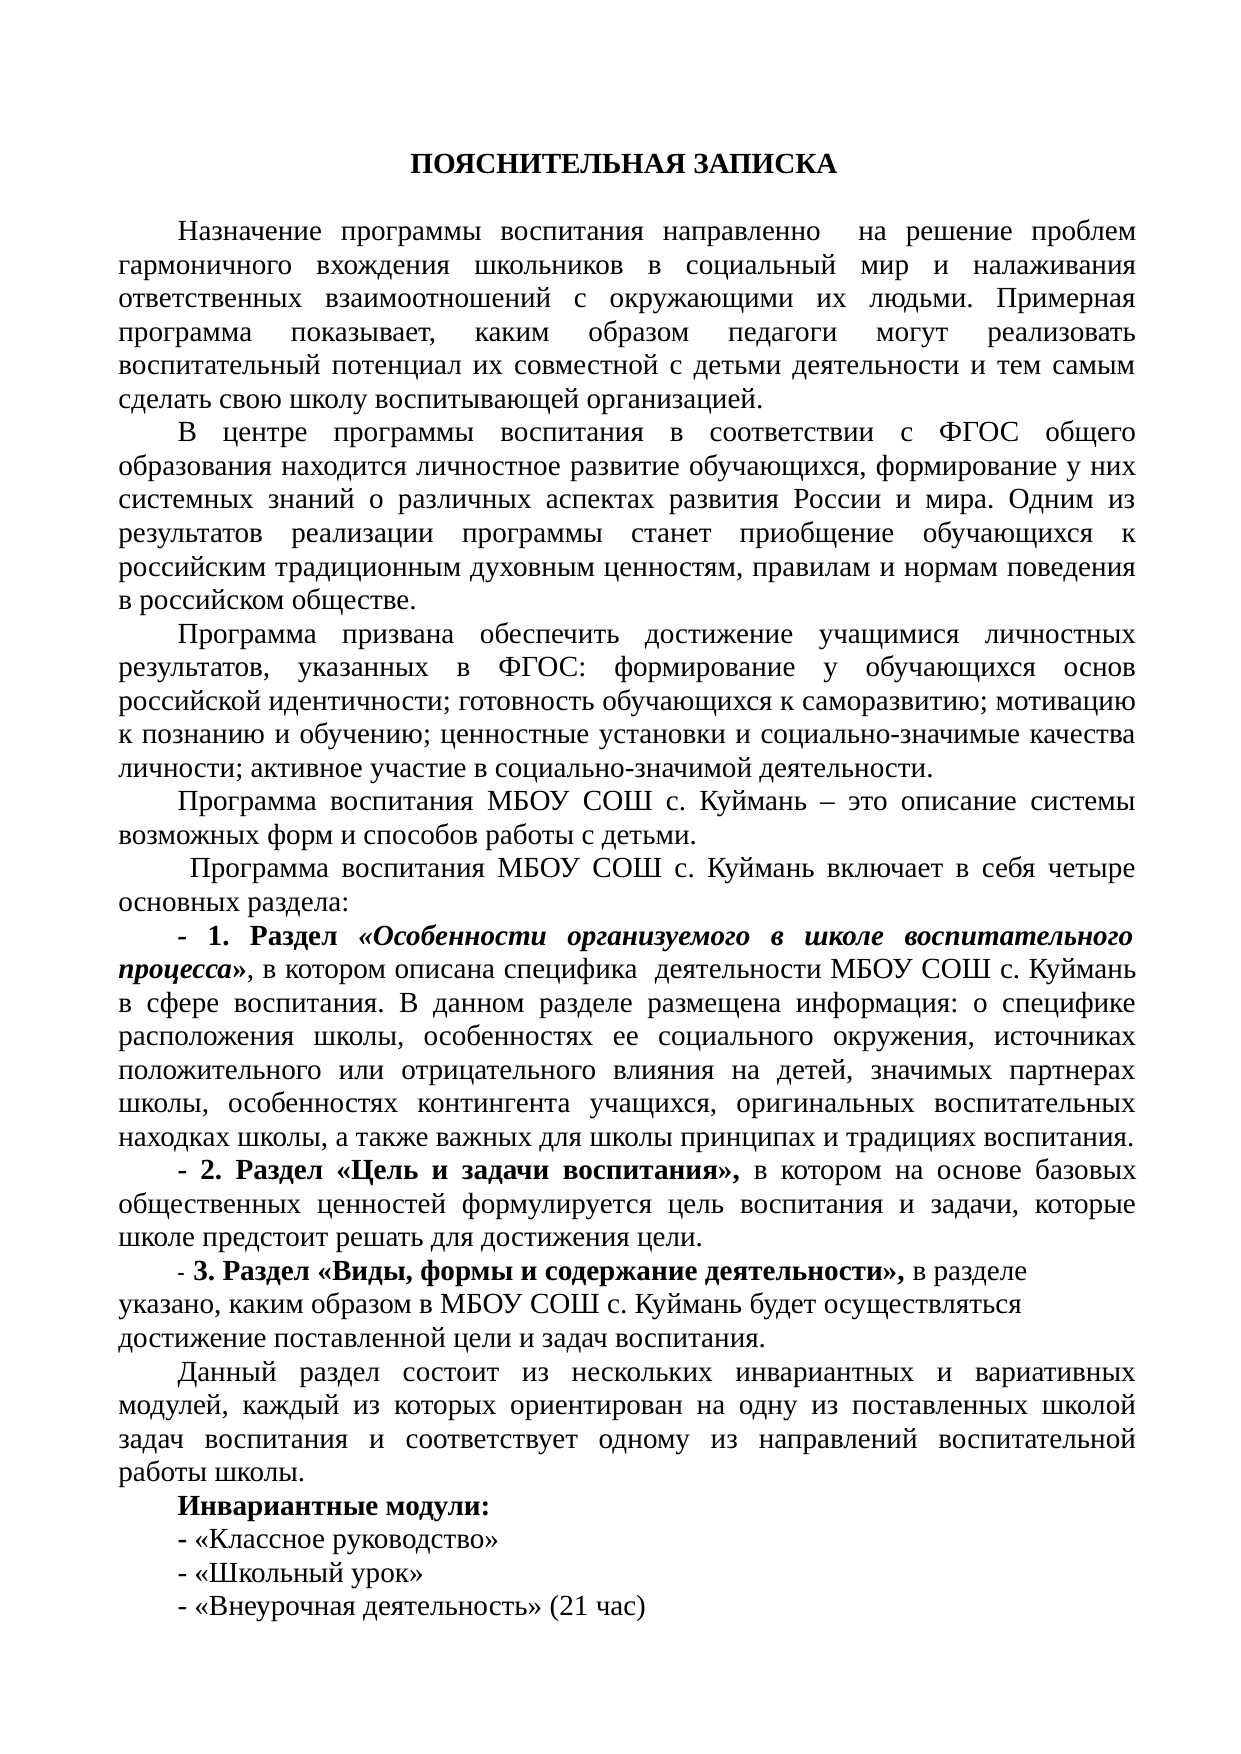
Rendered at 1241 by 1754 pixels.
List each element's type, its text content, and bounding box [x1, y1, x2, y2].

text - 1. Раздел «Особенности организуемого в школе воспитательного процесса», в котором описана специфика деятельности МБОУ СОШ с. Куймань в сфере воспитания. В данном разделе размещена информация: о специфике расположения школы, особенностях ее социального окружения, источниках положительного или отрицательного влияния на детей, значимых партнерах школы, особенностях контингента учащихся, оригинальных воспитательных находках школы, а также важных для школы принципах и традициях воспитания. [118, 918, 1137, 1152]
text - «Внеурочная деятельность» (21 час) [118, 1588, 1137, 1622]
text Назначение программы воспитания направленно на решение проблем гармоничного вхождения школьников в социальный мир и налаживания ответственных взаимоотношений с окружающими их людьми. Примерная программа показывает, каким образом педагоги могут реализовать воспитательный потенциал их совместной с детьми деятельности и тем самым сделать свою школу воспитывающей организацией. [118, 213, 1137, 414]
text Программа призвана обеспечить достижение учащимися личностных результатов, указанных в ФГОС: формирование у обучающихся основ российской идентичности; готовность обучающихся к саморазвитию; мотивацию к познанию и обучению; ценностные установки и социально-значимые качества личности; активное участие в социально-значимой деятельности. [118, 616, 1137, 783]
text Данный раздел состоит из нескольких инвариантных и вариативных модулей, каждый из которых ориентирован на одну из поставленных школой задач воспитания и соответствует одному из направлений воспитательной работы школы. [118, 1354, 1137, 1488]
text - 2. Раздел «Цель и задачи воспитания», в котором на основе базовых общественных ценностей формулируется цель воспитания и задачи, которые школе предстоит решать для достижения цели. [118, 1152, 1137, 1253]
text ПОЯСНИТЕЛЬНАЯ ЗАПИСКА [118, 146, 1137, 180]
text В центре программы воспитания в соответствии с ФГОС общего образования находится личностное развитие обучающихся, формирование у них системных знаний о различных аспектах развития России и мира. Одним из результатов реализации программы станет приобщение обучающихся к российским традиционным духовным ценностям, правилам и нормам поведения в российском обществе. [118, 414, 1137, 616]
text - «Классное руководство» [118, 1521, 1137, 1555]
text - «Школьный урок» [118, 1555, 1137, 1588]
list 3. Раздел «Виды, формы и содержание деятельности», в разделе указано, каким образом в МБОУ СОШ с. Куймань будет осуществляться достижение поставленной цели и задач воспитания. [118, 1253, 1137, 1354]
text Программа воспитания МБОУ СОШ с. Куймань включает в себя четыре основных раздела: [118, 851, 1137, 918]
text Инвариантные модули: [118, 1488, 1137, 1521]
text Программа воспитания МБОУ СОШ с. Куймань – это описание системы возможных форм и способов работы с детьми. [118, 783, 1137, 851]
